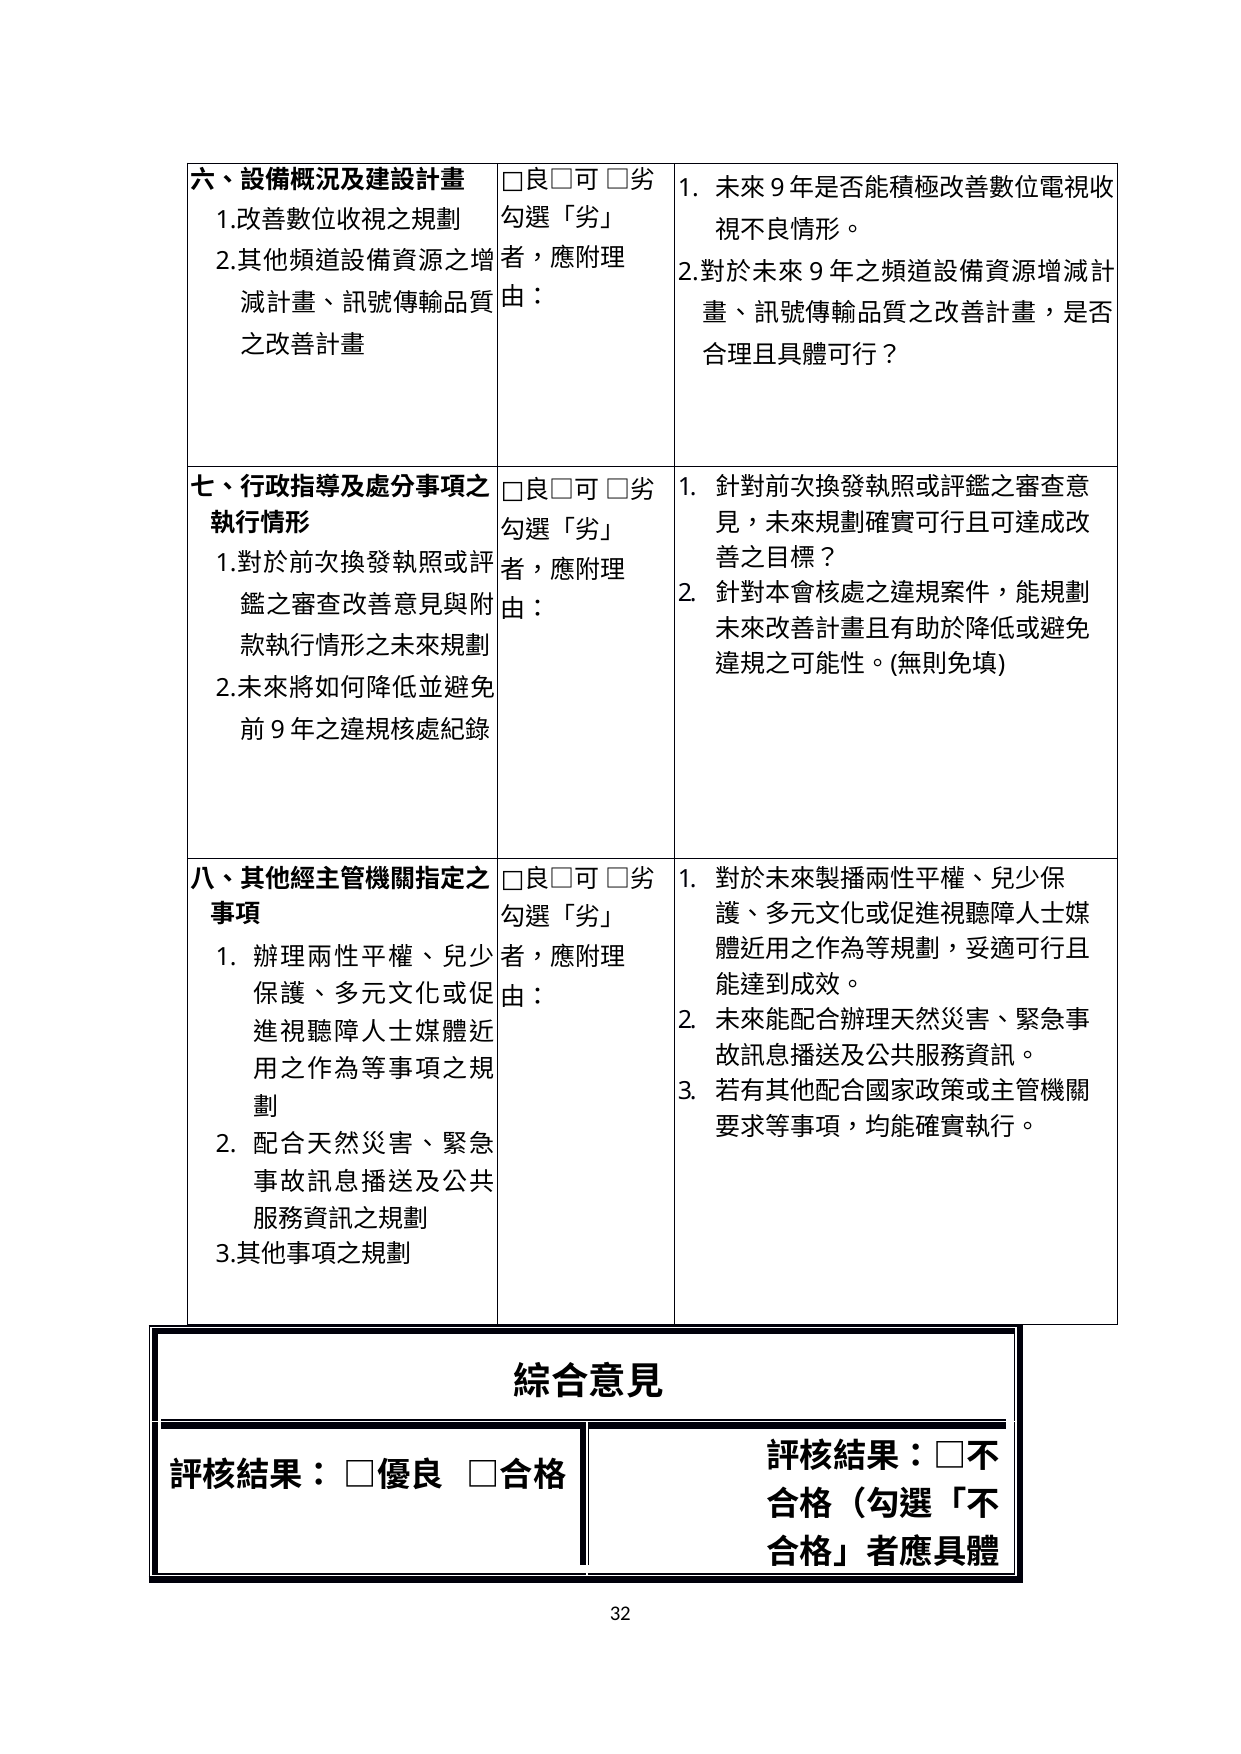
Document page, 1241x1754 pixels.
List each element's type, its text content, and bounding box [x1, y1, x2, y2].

table_cell 對於未來製播兩性平權、兒少保護、多元文化或促進視聽障人士媒體近用之作為等規劃，妥適可行且能達到成效。 未來能配合辦理天然災害、緊急事故訊息播送及公共服務資訊。 若有其他配合國家政策或主管機關要求等事項，均能確實執行。 [675, 859, 1117, 1324]
table_cell 針對前次換發執照或評鑑之審查意見，未來規劃確實可行且可達成改善之目標？ 針對本會核處之違規案件，能規劃未來改善計畫且有助於降低或避免違規之可能性。(無則免填) [675, 467, 1117, 858]
table_cell □良□可 □劣勾選「劣」者，應附理由： [498, 467, 674, 858]
table_cell 八、其他經主管機關指定之 事項 辦理兩性平權、兒少保護、多元文化或促進視聽障人士媒體近用之作為等事項之規劃 配合天然災害、緊急事故訊息播送及公共服務資訊之規劃 3.其他事項之規劃 [188, 859, 497, 1324]
table_cell 評核結果：□不合格（勾選「不 合格」者應具體 [584, 1419, 1017, 1573]
table_header 綜合意見 [158, 1334, 1014, 1419]
table_cell □良□可 □劣 勾選「劣」者，應附理由： [498, 164, 674, 466]
table_cell 評核結果： □優良 □合格 [153, 1419, 584, 1573]
table_cell □良□可 □劣 勾選「劣」者，應附理由： [498, 859, 674, 1324]
table_cell 未來9年是否能積極改善數位電視收視不良情形。 2.對於未來9年之頻道設備資源增減計畫、訊號傳輸品質之改善計畫，是否合理且具體可行？ [675, 164, 1117, 466]
table_cell 七、行政指導及處分事項之 執行情形 1.對於前次換發執照或評鑑之審查改善意見與附款執行情形之未來規劃 2.未來將如何降低並避免前9年之違規核處紀錄 [188, 467, 497, 858]
table_cell 六、設備概況及建設計畫 1.改善數位收視之規劃 2.其他頻道設備資源之增減計畫、訊號傳輸品質之改善計畫 [188, 164, 497, 466]
